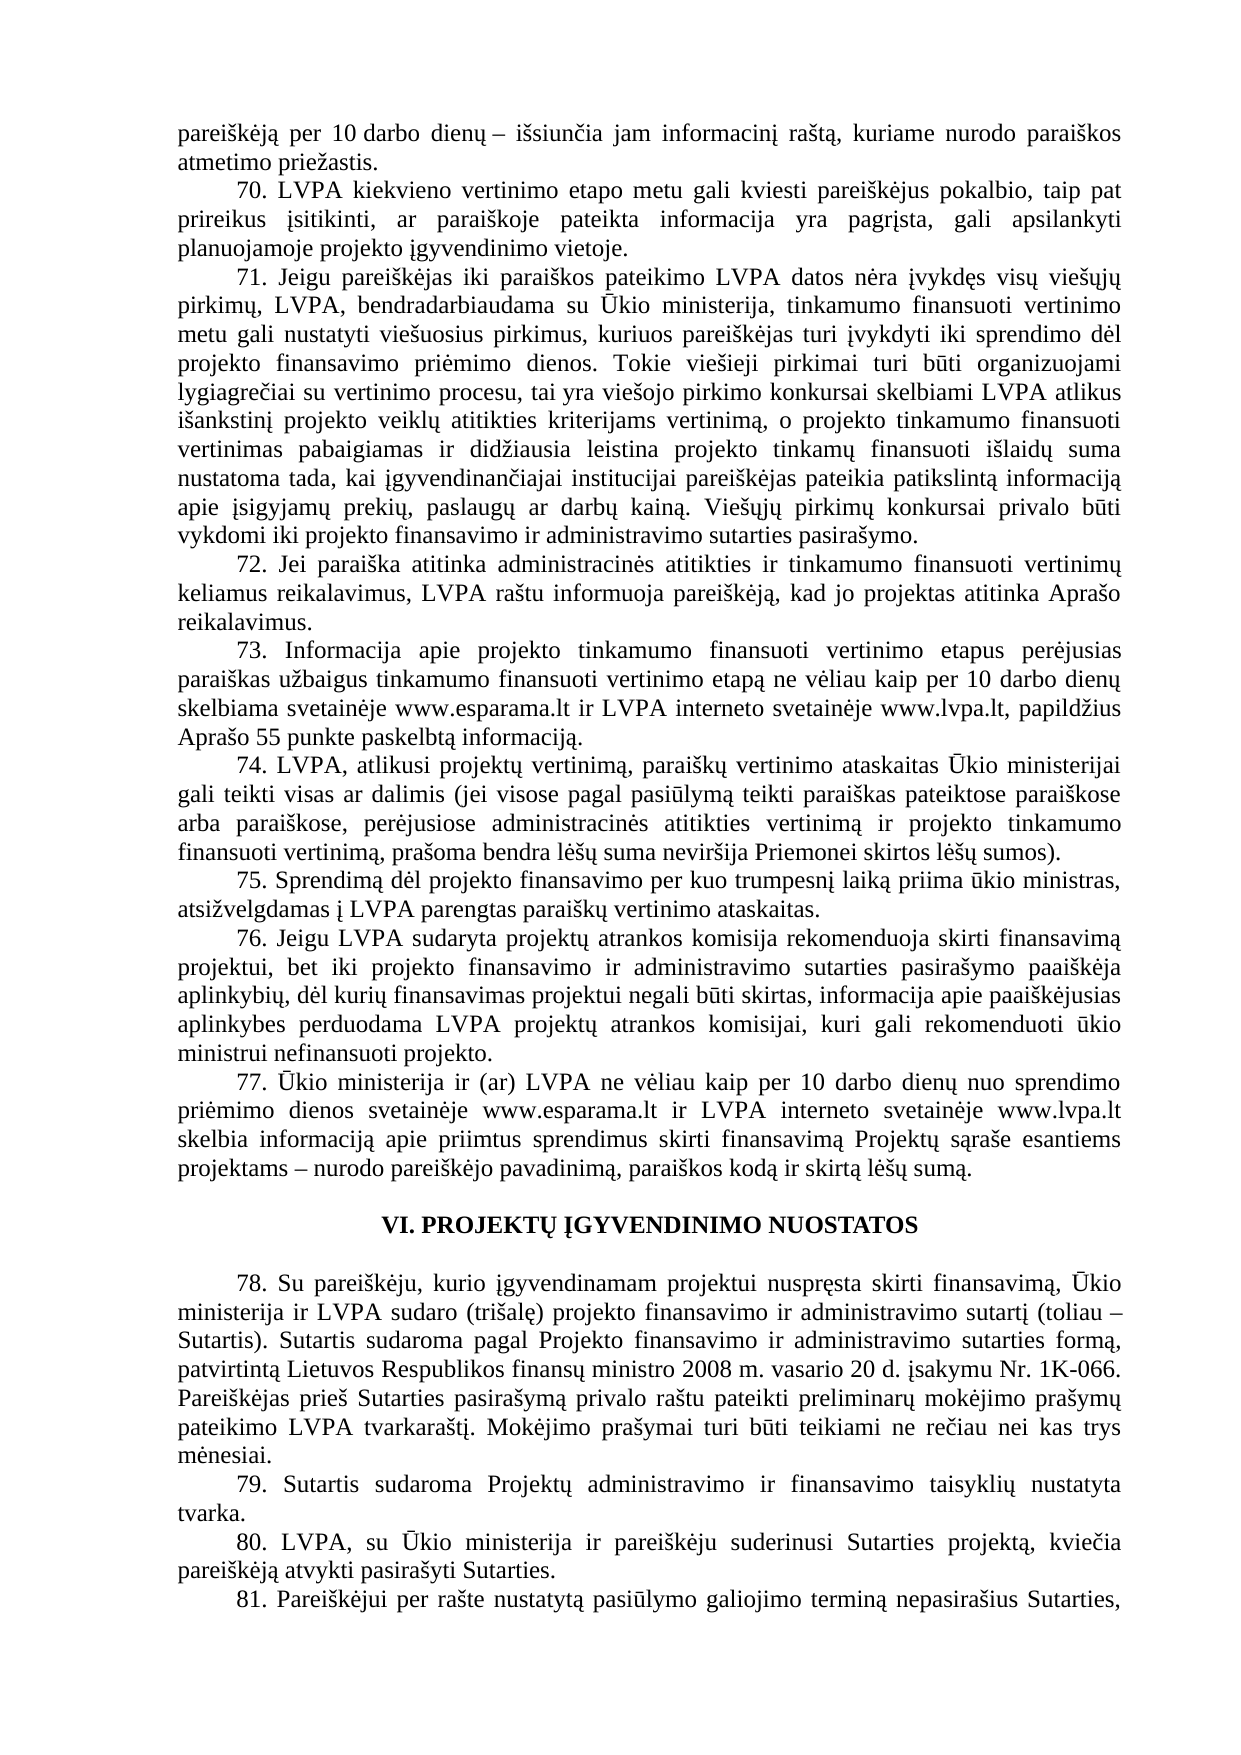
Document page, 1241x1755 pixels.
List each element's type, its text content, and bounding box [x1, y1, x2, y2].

text 71. Jeigu pareiškėjas iki paraiškos pateikimo LVPA datos nėra įvykdęs visų viešųjų pirkimų, LVPA, bendradarbiaudama su Ūkio ministerija, tinkamumo finansuoti vertinimo metu gali nustatyti viešuosius pirkimus, kuriuos pareiškėjas turi įvykdyti iki sprendimo dėl projekto finansavimo priėmimo dienos. Tokie viešieji pirkimai turi būti organizuojami lygiagrečiai su vertinimo procesu, tai yra viešojo pirkimo konkursai skelbiami LVPA atlikus išankstinį projekto veiklų atitikties kriterijams vertinimą, o projekto tinkamumo finansuoti vertinimas pabaigiamas ir didžiausia leistina projekto tinkamų finansuoti išlaidų suma nustatoma tada, kai įgyvendinančiajai institucijai pareiškėjas pateikia patikslintą informaciją apie įsigyjamų prekių, paslaugų ar darbų kainą. Viešųjų pirkimų konkursai privalo būti vykdomi iki projekto finansavimo ir administravimo sutarties pasirašymo. [177, 262, 1122, 549]
text 77. Ūkio ministerija ir (ar) LVPA ne vėliau kaip per 10 darbo dienų nuo sprendimo priėmimo dienos svetainėje www.esparama.lt ir LVPA interneto svetainėje www.lvpa.lt skelbia informaciją apie priimtus sprendimus skirti finansavimą Projektų sąraše esantiems projektams – nurodo pareiškėjo pavadinimą, paraiškos kodą ir skirtą lėšų sumą. [177, 1067, 1122, 1182]
text 80. LVPA, su Ūkio ministerija ir pareiškėju suderinusi Sutarties projektą, kviečia pareiškėją atvykti pasirašyti Sutarties. [177, 1527, 1122, 1584]
text 81. Pareiškėjui per rašte nustatytą pasiūlymo galiojimo terminą nepasirašius Sutarties, [177, 1584, 1122, 1613]
text 74. LVPA, atlikusi projektų vertinimą, paraiškų vertinimo ataskaitas Ūkio ministerijai gali teikti visas ar dalimis (jei visose pagal pasiūlymą teikti paraiškas pateiktose paraiškose arba paraiškose, perėjusiose administracinės atitikties vertinimą ir projekto tinkamumo finansuoti vertinimą, prašoma bendra lėšų suma neviršija Priemonei skirtos lėšų sumos). [177, 751, 1122, 866]
text 79. Sutartis sudaroma Projektų administravimo ir finansavimo taisyklių nustatyta tvarka. [177, 1469, 1122, 1527]
text 75. Sprendimą dėl projekto finansavimo per kuo trumpesnį laiką priima ūkio ministras, atsižvelgdamas į LVPA parengtas paraiškų vertinimo ataskaitas. [177, 866, 1122, 923]
text 70. LVPA kiekvieno vertinimo etapo metu gali kviesti pareiškėjus pokalbio, taip pat prireikus įsitikinti, ar paraiškoje pateikta informacija yra pagrįsta, gali apsilankyti planuojamoje projekto įgyvendinimo vietoje. [177, 176, 1122, 262]
text 73. Informacija apie projekto tinkamumo finansuoti vertinimo etapus perėjusias paraiškas užbaigus tinkamumo finansuoti vertinimo etapą ne vėliau kaip per 10 darbo dienų skelbiama svetainėje www.esparama.lt ir LVPA interneto svetainėje www.lvpa.lt, papildžius Aprašo 55 punkte paskelbtą informaciją. [177, 636, 1122, 751]
text 76. Jeigu LVPA sudaryta projektų atrankos komisija rekomenduoja skirti finansavimą projektui, bet iki projekto finansavimo ir administravimo sutarties pasirašymo paaiškėja aplinkybių, dėl kurių finansavimas projektui negali būti skirtas, informacija apie paaiškėjusias aplinkybes perduodama LVPA projektų atrankos komisijai, kuri gali rekomenduoti ūkio ministrui nefinansuoti projekto. [177, 923, 1122, 1067]
text 72. Jei paraiška atitinka administracinės atitikties ir tinkamumo finansuoti vertinimų keliamus reikalavimus, LVPA raštu informuoja pareiškėją, kad jo projektas atitinka Aprašo reikalavimus. [177, 549, 1122, 636]
text 78. Su pareiškėju, kurio įgyvendinamam projektui nuspręsta skirti finansavimą, Ūkio ministerija ir LVPA sudaro (trišalę) projekto finansavimo ir administravimo sutartį (toliau –Sutartis). Sutartis sudaroma pagal Projekto finansavimo ir administravimo sutarties formą, patvirtintą Lietuvos Respublikos finansų ministro 2008 m. vasario 20 d. įsakymu Nr. 1K-066. Pareiškėjas prieš Sutarties pasirašymą privalo raštu pateikti preliminarų mokėjimo prašymų pateikimo LVPA tvarkaraštį. Mokėjimo prašymai turi būti teikiami ne rečiau nei kas trys mėnesiai. [177, 1268, 1122, 1469]
text pareiškėją per 10 darbo dienų – išsiunčia jam informacinį raštą, kuriame nurodo paraiškos atmetimo priežastis. [177, 118, 1122, 176]
text VI. PROJEKTŲ ĮGYVENDINIMO NUOSTATOS [177, 1211, 1122, 1239]
